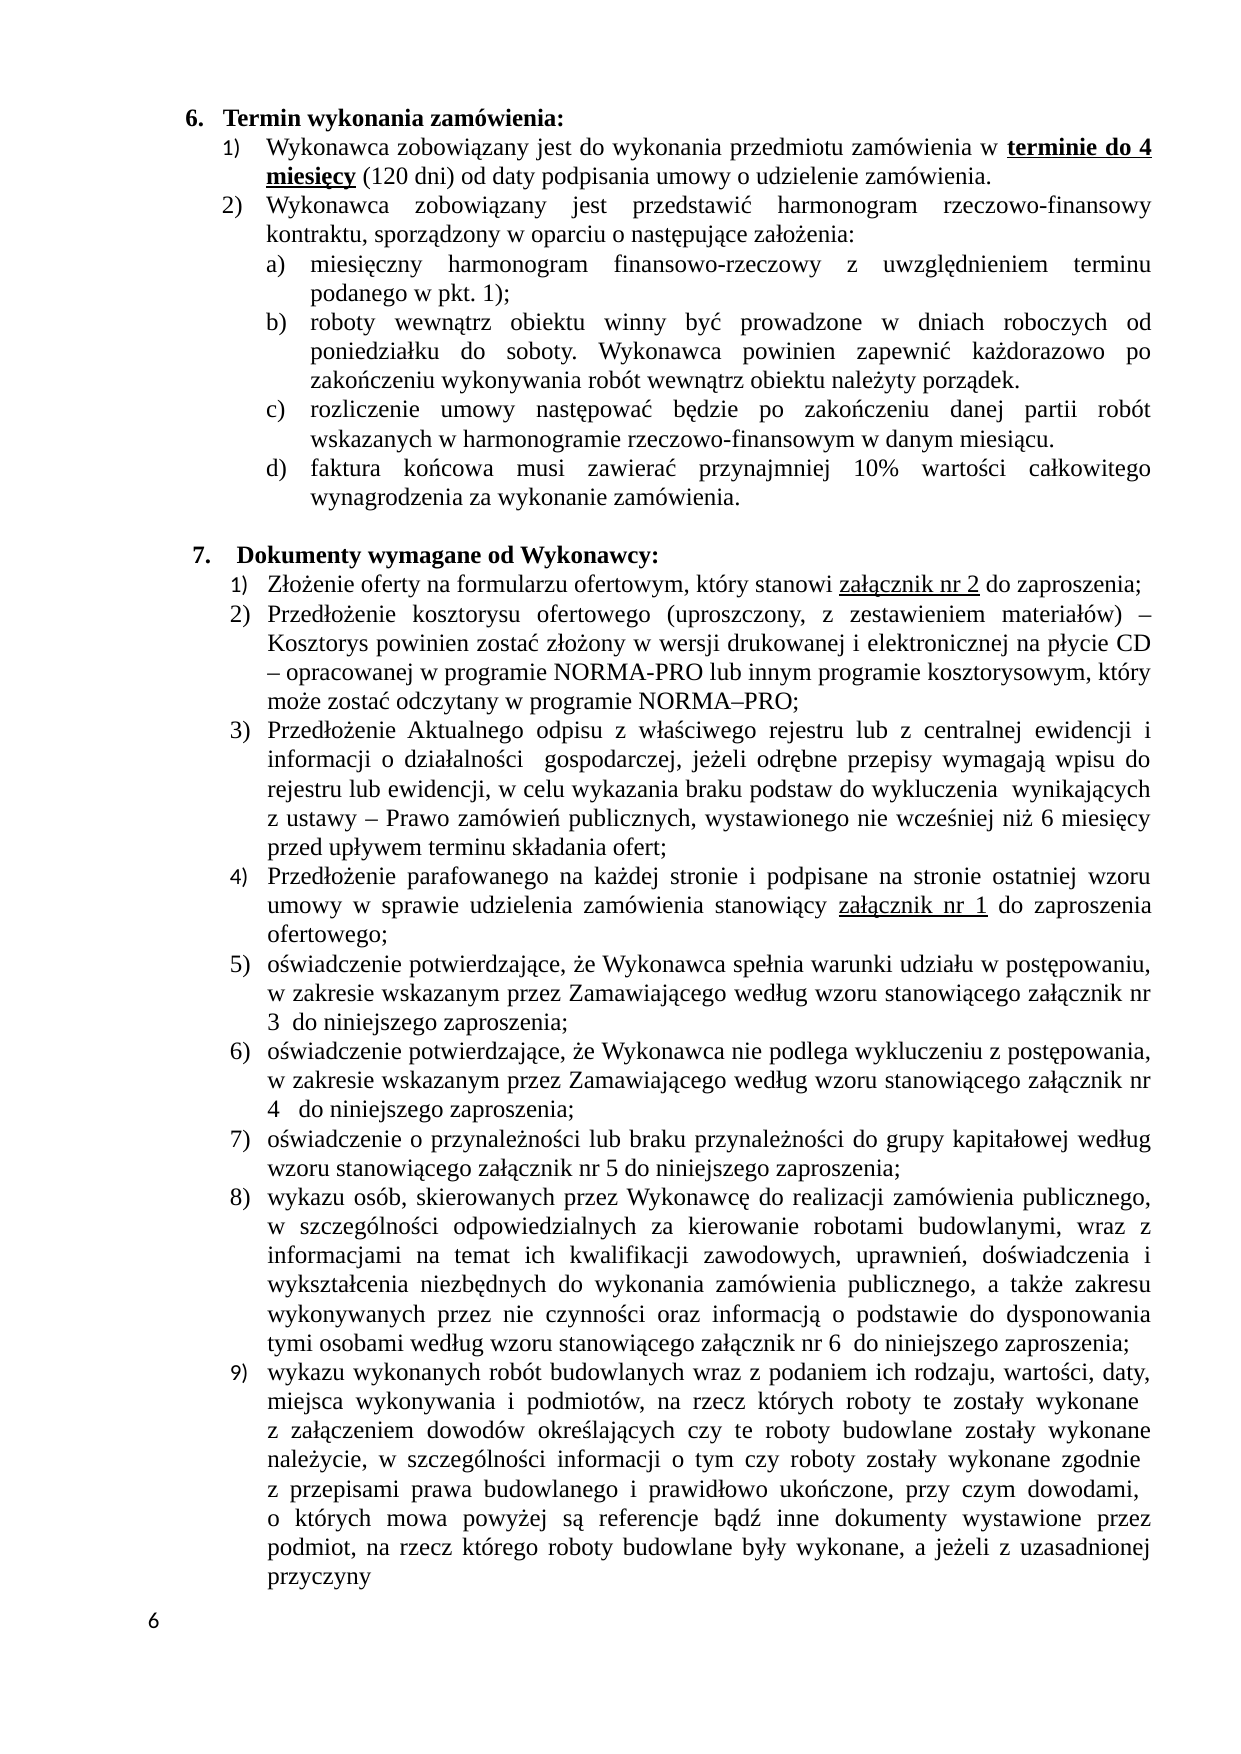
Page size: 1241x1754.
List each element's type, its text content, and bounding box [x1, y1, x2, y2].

list oświadczenie potwierdzające, że Wykonawca spełnia warunki udziału w postępowaniu, w zakresie wskazanym przez Zamawiającego według wzoru stanowiącego załącznik nr 3 do niniejszego zaproszenia; [229, 949, 1152, 1036]
list Złożenie oferty na formularzu ofertowym, który stanowi załącznik nr 2 do zaproszenia; [229, 569, 1152, 599]
list rozliczenie umowy następować będzie po zakończeniu danej partii robót wskazanych w harmonogramie rzeczowo-finansowym w danym miesiącu. [266, 394, 1152, 453]
list wykazu osób, skierowanych przez Wykonawcę do realizacji zamówienia publicznego, w szczególności odpowiedzialnych za kierowanie robotami budowlanymi, wraz z informacjami na temat ich kwalifikacji zawodowych, uprawnień, doświadczenia i wykształcenia niezbędnych do wykonania zamówienia publicznego, a także zakresu wykonywanych przez nie czynności oraz informacją o podstawie do dysponowania tymi osobami według wzoru stanowiącego załącznik nr 6 do niniejszego zaproszenia; [229, 1182, 1152, 1357]
list Przedłożenie parafowanego na każdej stronie i podpisane na stronie ostatniej wzoru umowy w sprawie udzielenia zamówienia stanowiący załącznik nr 1 do zaproszenia ofertowego; [229, 861, 1152, 949]
list Przedłożenie Aktualnego odpisu z właściwego rejestru lub z centralnej ewidencji i informacji o działalności gospodarczej, jeżeli odrębne przepisy wymagają wpisu do rejestru lub ewidencji, w celu wykazania braku podstaw do wykluczenia wynikających z ustawy – Prawo zamówień publicznych, wystawionego nie wcześniej niż 6 miesięcy przed upływem terminu składania ofert; [229, 715, 1152, 861]
list wykazu wykonanych robót budowlanych wraz z podaniem ich rodzaju, wartości, daty, miejsca wykonywania i podmiotów, na rzecz których roboty te zostały wykonane z załączeniem dowodów określających czy te roboty budowlane zostały wykonane należycie, w szczególności informacji o tym czy roboty zostały wykonane zgodnie z przepisami prawa budowlanego i prawidłowo ukończone, przy czym dowodami, o których mowa powyżej są referencje bądź inne dokumenty wystawione przez podmiot, na rzecz którego roboty budowlane były wykonane, a jeżeli z uzasadnionej przyczyny [229, 1357, 1152, 1590]
list oświadczenie potwierdzające, że Wykonawca nie podlega wykluczeniu z postępowania, w zakresie wskazanym przez Zamawiającego według wzoru stanowiącego załącznik nr 4 do niniejszego zaproszenia; [229, 1036, 1152, 1124]
list Dokumenty wymagane od Wykonawcy: [192, 540, 1152, 569]
list roboty wewnątrz obiektu winny być prowadzone w dniach roboczych od poniedziałku do soboty. Wykonawca powinien zapewnić każdorazowo po zakończeniu wykonywania robót wewnątrz obiektu należyty porządek. [266, 307, 1152, 394]
list Przedłożenie kosztorysu ofertowego (uproszczony, z zestawieniem materiałów) – Kosztorys powinien zostać złożony w wersji drukowanej i elektronicznej na płycie CD – opracowanej w programie NORMA-PRO lub innym programie kosztorysowym, który może zostać odczytany w programie NORMA–PRO; [229, 599, 1152, 715]
list Termin wykonania zamówienia: [185, 103, 1152, 132]
list Wykonawca zobowiązany jest do wykonania przedmiotu zamówienia w terminie do 4 miesięcy (120 dni) od daty podpisania umowy o udzielenie zamówienia. [222, 132, 1152, 190]
list Wykonawca zobowiązany jest przedstawić harmonogram rzeczowo-finansowy kontraktu, sporządzony w oparciu o następujące założenia: [222, 190, 1152, 249]
list faktura końcowa musi zawierać przynajmniej 10% wartości całkowitego wynagrodzenia za wykonanie zamówienia. [266, 453, 1152, 511]
list miesięczny harmonogram finansowo-rzeczowy z uwzględnieniem terminu podanego w pkt. 1); [266, 249, 1152, 307]
list oświadczenie o przynależności lub braku przynależności do grupy kapitałowej według wzoru stanowiącego załącznik nr 5 do niniejszego zaproszenia; [229, 1124, 1152, 1182]
